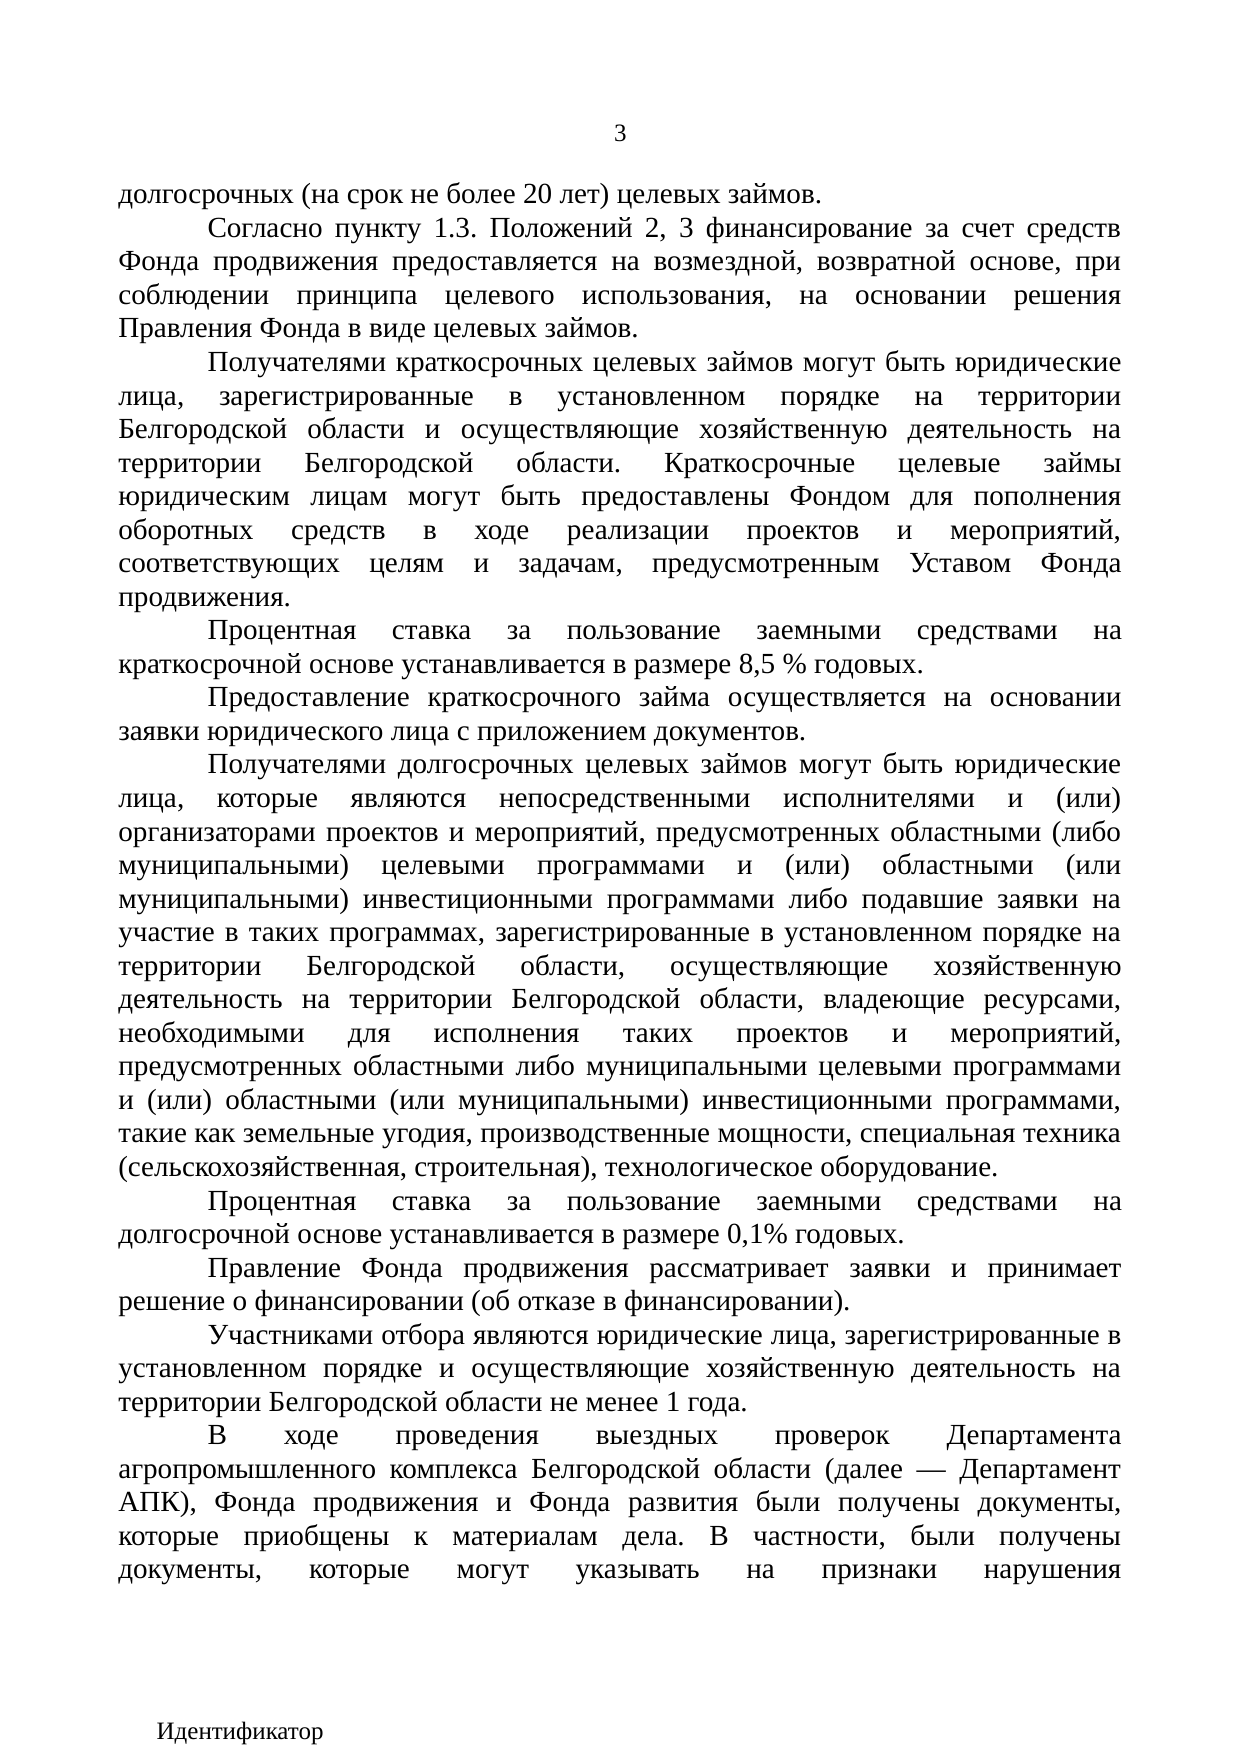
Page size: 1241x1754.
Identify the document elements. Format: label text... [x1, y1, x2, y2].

text Процентная ставка за пользование заемными средствами на долгосрочной основе устанавливается в размере 0,1% годовых. [118, 1183, 1122, 1250]
text Согласно пункту 1.3. Положений 2, 3 финансирование за счет средств Фонда продвижения предоставляется на возмездной, возвратной основе, при соблюдении принципа целевого использования, на основании решения Правления Фонда в виде целевых займов. [118, 210, 1122, 344]
text Получателями краткосрочных целевых займов могут быть юридические лица, зарегистрированные в установленном порядке на территории Белгородской области и осуществляющие хозяйственную деятельность на территории Белгородской области. Краткосрочные целевые займы юридическим лицам могут быть предоставлены Фондом для пополнения оборотных средств в ходе реализации проектов и мероприятий, соответствующих целям и задачам, предусмотренным Уставом Фонда продвижения. [118, 344, 1122, 612]
text В ходе проведения выездных проверок Департамента агропромышленного комплекса Белгородской области (далее — Департамент АПК), Фонда продвижения и Фонда развития были получены документы, которые приобщены к материалам дела. В частности, были получены документы, которые могут указывать на признаки нарушения [118, 1417, 1122, 1585]
text Участниками отбора являются юридические лица, зарегистрированные в установленном порядке и осуществляющие хозяйственную деятельность на территории Белгородской области не менее 1 года. [118, 1317, 1122, 1417]
text долгосрочных (на срок не более 20 лет) целевых займов. [118, 176, 1122, 210]
text Правление Фонда продвижения рассматривает заявки и принимает решение о финансировании (об отказе в финансировании). [118, 1250, 1122, 1317]
text Получателями долгосрочных целевых займов могут быть юридические лица, которые являются непосредственными исполнителями и (или) организаторами проектов и мероприятий, предусмотренных областными (либо муниципальными) целевыми программами и (или) областными (или муниципальными) инвестиционными программами либо подавшие заявки на участие в таких программах, зарегистрированные в установленном порядке на территории Белгородской области, осуществляющие хозяйственную деятельность на территории Белгородской области, владеющие ресурсами, необходимыми для исполнения таких проектов и мероприятий, предусмотренных областными либо муниципальными целевыми программами и (или) областными (или муниципальными) инвестиционными программами, такие как земельные угодия, производственные мощности, специальная техника (сельскохозяйственная, строительная), технологическое оборудование. [118, 747, 1122, 1183]
text Процентная ставка за пользование заемными средствами на краткосрочной основе устанавливается в размере 8,5 % годовых. [118, 612, 1122, 679]
text Предоставление краткосрочного займа осуществляется на основании заявки юридического лица с приложением документов. [118, 679, 1122, 747]
